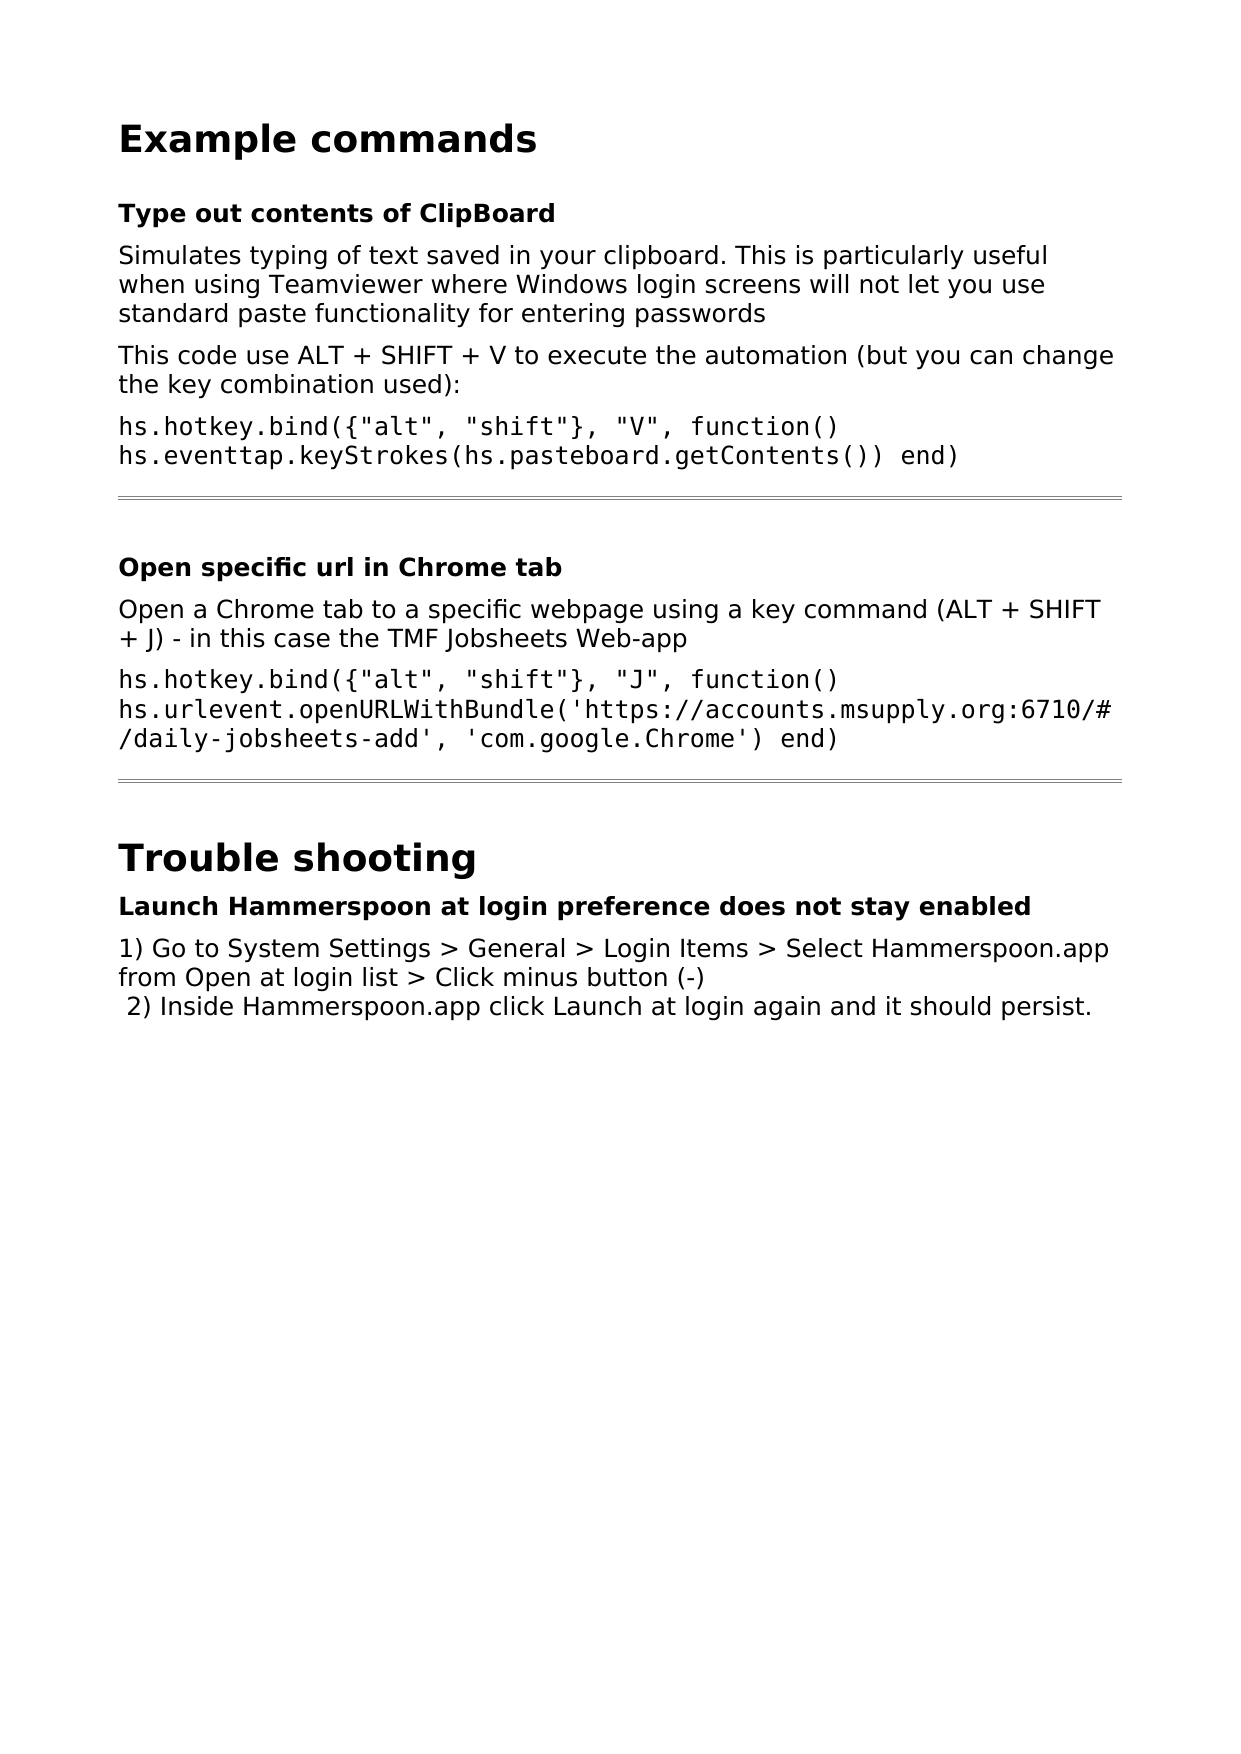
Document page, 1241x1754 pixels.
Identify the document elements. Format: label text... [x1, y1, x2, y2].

text 1) Go to System Settings > General > Login Items > Select Hammerspoon.app from Open at login list > Click minus button (-) 2) Inside Hammerspoon.app click Launch at login again and it should persist. [118, 934, 1122, 1022]
text This code use ALT + SHIFT + V to execute the automation (but you can change the key combination used): [118, 341, 1122, 399]
text Launch Hammerspoon at login preference does not stay enabled [118, 892, 1122, 922]
subtitle Type out contents of ClipBoard [118, 199, 1122, 228]
text hs.hotkey.bind({"alt", "shift"}, "J", function() hs.urlevent.openURLWithBundle('https://accounts.msupply.org:6710/#/daily-jobsheets-add', 'com.google.Chrome') end) [118, 666, 1122, 753]
subtitle Example commands [118, 118, 1122, 162]
text Simulates typing of text saved in your clipboard. This is particularly useful when using Teamviewer where Windows login screens will not let you use standard paste functionality for entering passwords [118, 241, 1122, 328]
subtitle Open specific url in Chrome tab [118, 553, 1122, 582]
text Open a Chrome tab to a specific webpage using a key command (ALT + SHIFT + J) - in this case the TMF Jobsheets Web-app [118, 595, 1122, 653]
text hs.hotkey.bind({"alt", "shift"}, "V", function() hs.eventtap.keyStrokes(hs.pasteboard.getContents()) end) [118, 412, 1122, 470]
subtitle Trouble shooting [118, 836, 1122, 880]
